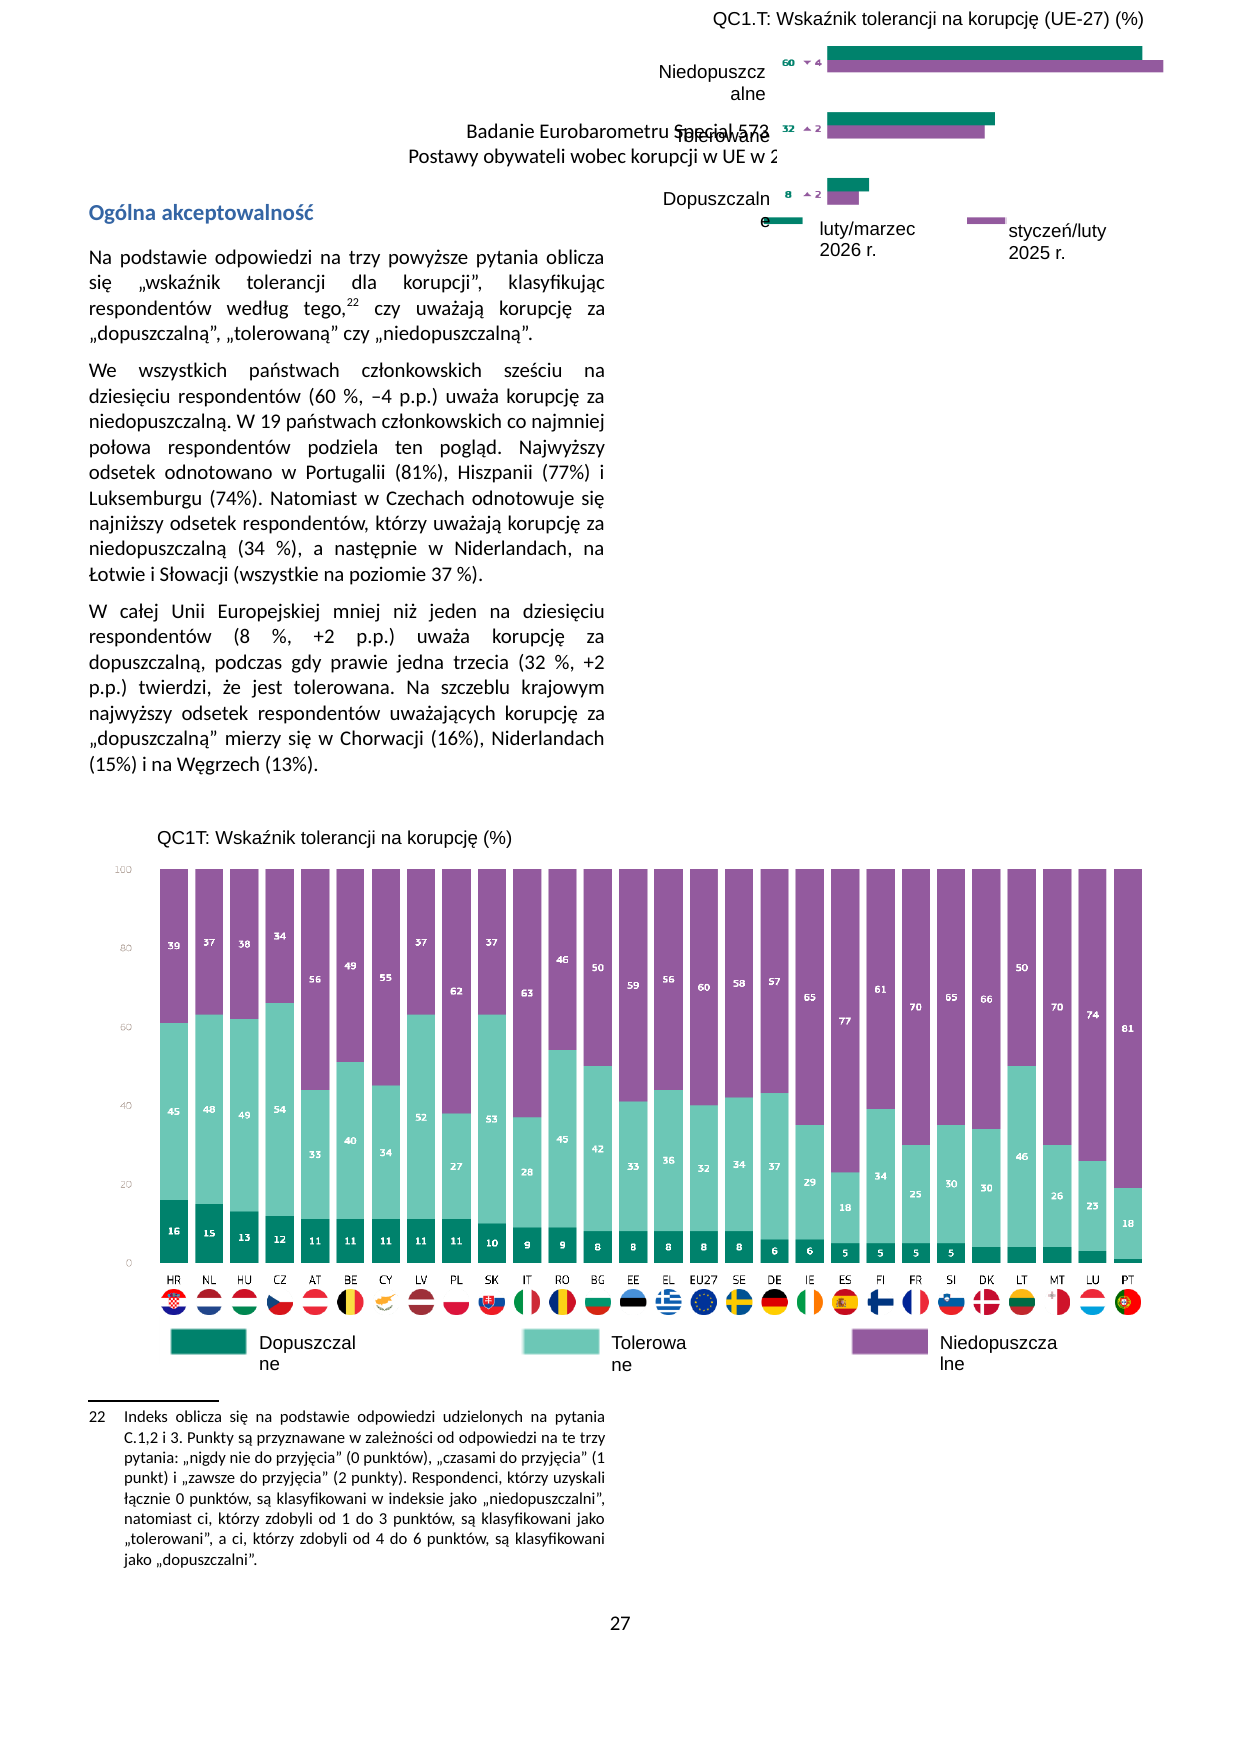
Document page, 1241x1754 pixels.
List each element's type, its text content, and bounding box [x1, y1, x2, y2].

text Na podstawie odpowiedzi na trzy powyższe pytania oblicza się „wskaźnik tolerancji dla korupcji”, klasyfikując respondentów według tego, czy uważają korupcję za „dopuszczalną”, „tolerowaną” czy „niedopuszczalną”. [88, 244, 605, 346]
picture [106, 857, 1147, 1364]
text Ogólna akceptowalność [88, 198, 605, 226]
text Indeks oblicza się na podstawie odpowiedzi udzielonych na pytania C.1,2 i 3. Punkty są przyznawane w zależności od odpowiedzi na te trzy pytania: „nigdy nie do przyjęcia” (0 punktów), „czasami do przyjęcia” (1 punkt) i „zawsze do przyjęcia” (2 punkty). Respondenci, którzy uzyskali łącznie 0 punktów, są klasyfikowani w indeksie jako „niedopuszczalni”, natomiast ci, którzy zdobyli od 1 do 3 punktów, są klasyfikowani jako „tolerowani”, a ci, którzy zdobyli od 4 do 6 punktów, są klasyfikowani jako „dopuszczalni”. [88, 1407, 605, 1569]
picture [759, 213, 1007, 225]
text We wszystkich państwach członkowskich sześciu na dziesięciu respondentów (60 %, –4 p.p.) uważa korupcję za niedopuszczalną. W 19 państwach członkowskich co najmniej połowa respondentów podziela ten pogląd. Najwyższy odsetek odnotowano w Portugalii (81%), Hiszpanii (77%) i Luksemburgu (74%). Natomiast w Czechach odnotowuje się najniższy odsetek respondentów, którzy uważają korupcję za niedopuszczalną (34 %), a następnie w Niderlandach, na Łotwie i Słowacji (wszystkie na poziomie 37 %). [88, 358, 605, 586]
text W całej Unii Europejskiej mniej niż jeden na dziesięciu respondentów (8 %, +2 p.p.) uważa korupcję za dopuszczalną, podczas gdy prawie jedna trzecia (32 %, +2 p.p.) twierdzi, że jest tolerowana. Na szczeblu krajowym najwyższy odsetek respondentów uważających korupcję za „dopuszczalną” mierzy się w Chorwacji (16%), Niderlandach (15%) i na Węgrzech (13%). [88, 598, 605, 776]
picture [777, 40, 1167, 206]
